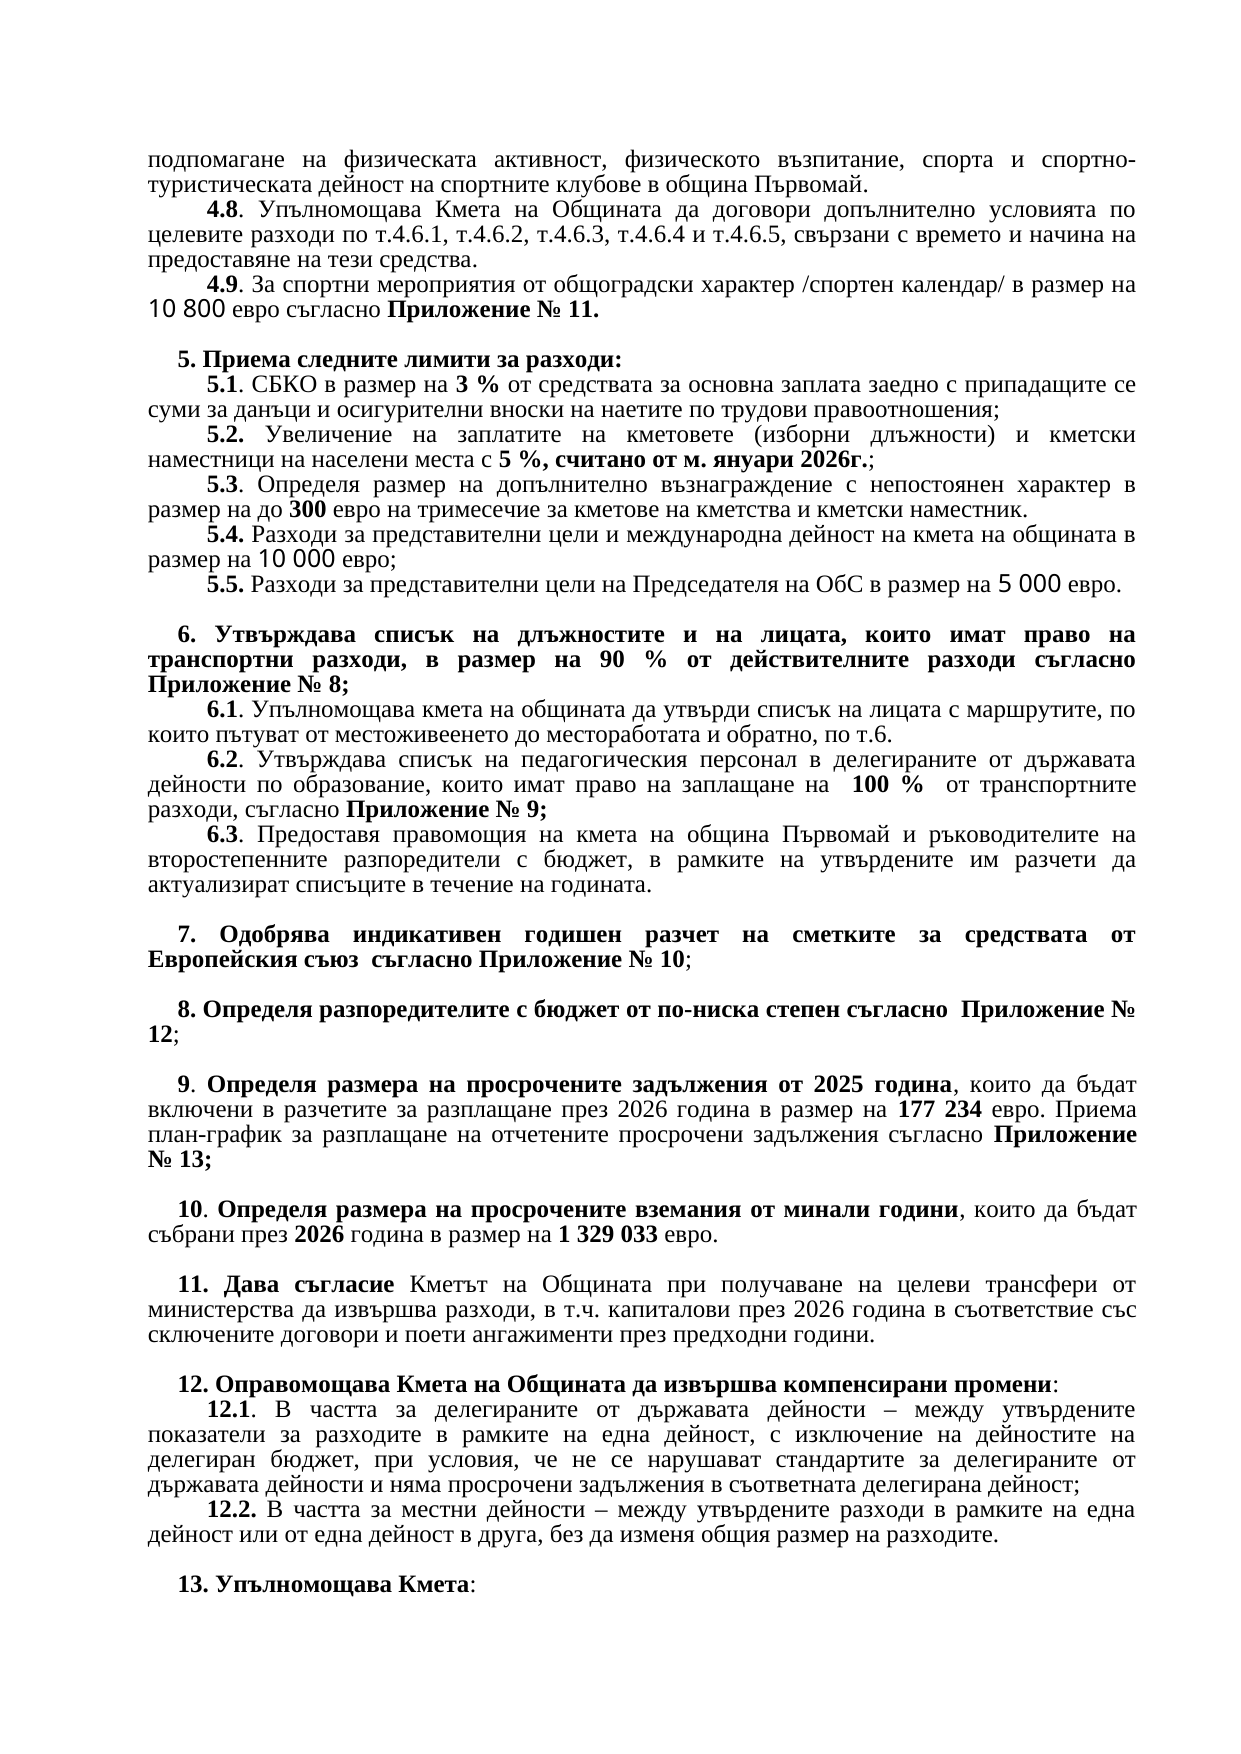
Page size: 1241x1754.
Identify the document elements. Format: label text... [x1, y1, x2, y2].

text 6.1. Упълномощава кмета на общината да утвърди списък на лицата с маршрутите, по които пътуват от местоживеенето до местоработата и обратно, по т.6. [148, 698, 1137, 748]
text 4.9. За спортни мероприятия от общоградски характер /спортен календар/ в размер на 10 800 евро съгласно Приложение № 11. [148, 273, 1137, 323]
text 8. Определя разпоредителите с бюджет от по-ниска степен съгласно Приложение № 12; [148, 998, 1137, 1048]
text 6.3. Предоставя правомощия на кмета на община Първомай и ръководителите на второстепенните разпоредители с бюджет, в рамките на утвърдените им разчети да актуализират списъците в течение на годината. [148, 823, 1137, 898]
text 5.3. Определя размер на допълнително възнаграждение с непостоянен характер в размер на до 300 евро на тримесечие за кметове на кметства и кметски наместник. [148, 473, 1137, 523]
text 5. Приема следните лимити за разходи: [88, 348, 1137, 373]
text 9. Определя размера на просрочените задължения от 2025 година, които да бъдат включени в разчетите за разплащане през 2026 година в размер на 177 234 евро. Приема план-график за разплащане на отчетените просрочени задължения съгласно Приложение № 13; [148, 1073, 1137, 1173]
text 10. Определя размера на просрочените вземания от минали години, които да бъдат събрани през 2026 година в размер на 1 329 033 евро. [148, 1198, 1137, 1248]
text 6. Утвърждава списък на длъжностите и на лицата, които имат право на транспортни разходи, в размер на 90 % от действителните разходи съгласно Приложение № 8; [148, 623, 1137, 698]
text 6.2. Утвърждава списък на педагогическия персонал в делегираните от държавата дейности по образование, които имат право на заплащане на 100 % от транспортните разходи, съгласно Приложение № 9; [148, 748, 1137, 823]
text 4.8. Упълномощава Кмета на Общината да договори допълнително условията по целевите разходи по т.4.6.1, т.4.6.2, т.4.6.3, т.4.6.4 и т.4.6.5, свързани с времето и начина на предоставяне на тези средства. [148, 198, 1137, 273]
text 12. Оправомощава Кмета на Общината да извършва компенсирани промени: [148, 1373, 1137, 1398]
text 5.2. Увеличение на заплатите на кметовете (изборни длъжности) и кметски наместници на населени места с 5 %, считано от м. януари 2026г.; [148, 423, 1137, 473]
text 11. Дава съгласие Кметът на Общината при получаване на целеви трансфери от министерства да извършва разходи, в т.ч. капиталови през 2026 година в съответствие със сключените договори и поети ангажименти през предходни години. [148, 1273, 1137, 1348]
text 12.2. В частта за местни дейности – между утвърдените разходи в рамките на една дейност или от една дейност в друга, без да изменя общия размер на разходите. [148, 1498, 1137, 1548]
text подпомагане на физическата активност, физическото възпитание, спорта и спортно-туристическата дейност на спортните клубове в община Първомай. [148, 148, 1137, 198]
text 13. Упълномощава Кмета: [148, 1573, 1137, 1598]
text 12.1. В частта за делегираните от държавата дейности – между утвърдените показатели за разходите в рамките на една дейност, с изключение на дейностите на делегиран бюджет, при условия, че не се нарушават стандартите за делегираните от държавата дейности и няма просрочени задължения в съответната делегирана дейност; [148, 1398, 1137, 1498]
text 5.1. СБКО в размер на 3 % от средствата за основна заплата заедно с припадащите се суми за данъци и осигурителни вноски на наетите по трудови правоотношения; [148, 373, 1137, 423]
text 7. Одобрява индикативен годишен разчет на сметките за средствата от Европейския съюз съгласно Приложение № 10; [148, 923, 1137, 973]
text 5.5. Разходи за представителни цели на Председателя на ОбС в размер на 5 000 евро. [148, 573, 1137, 598]
text 5.4. Разходи за представителни цели и международна дейност на кмета на общината в размер на 10 000 евро; [148, 523, 1137, 573]
